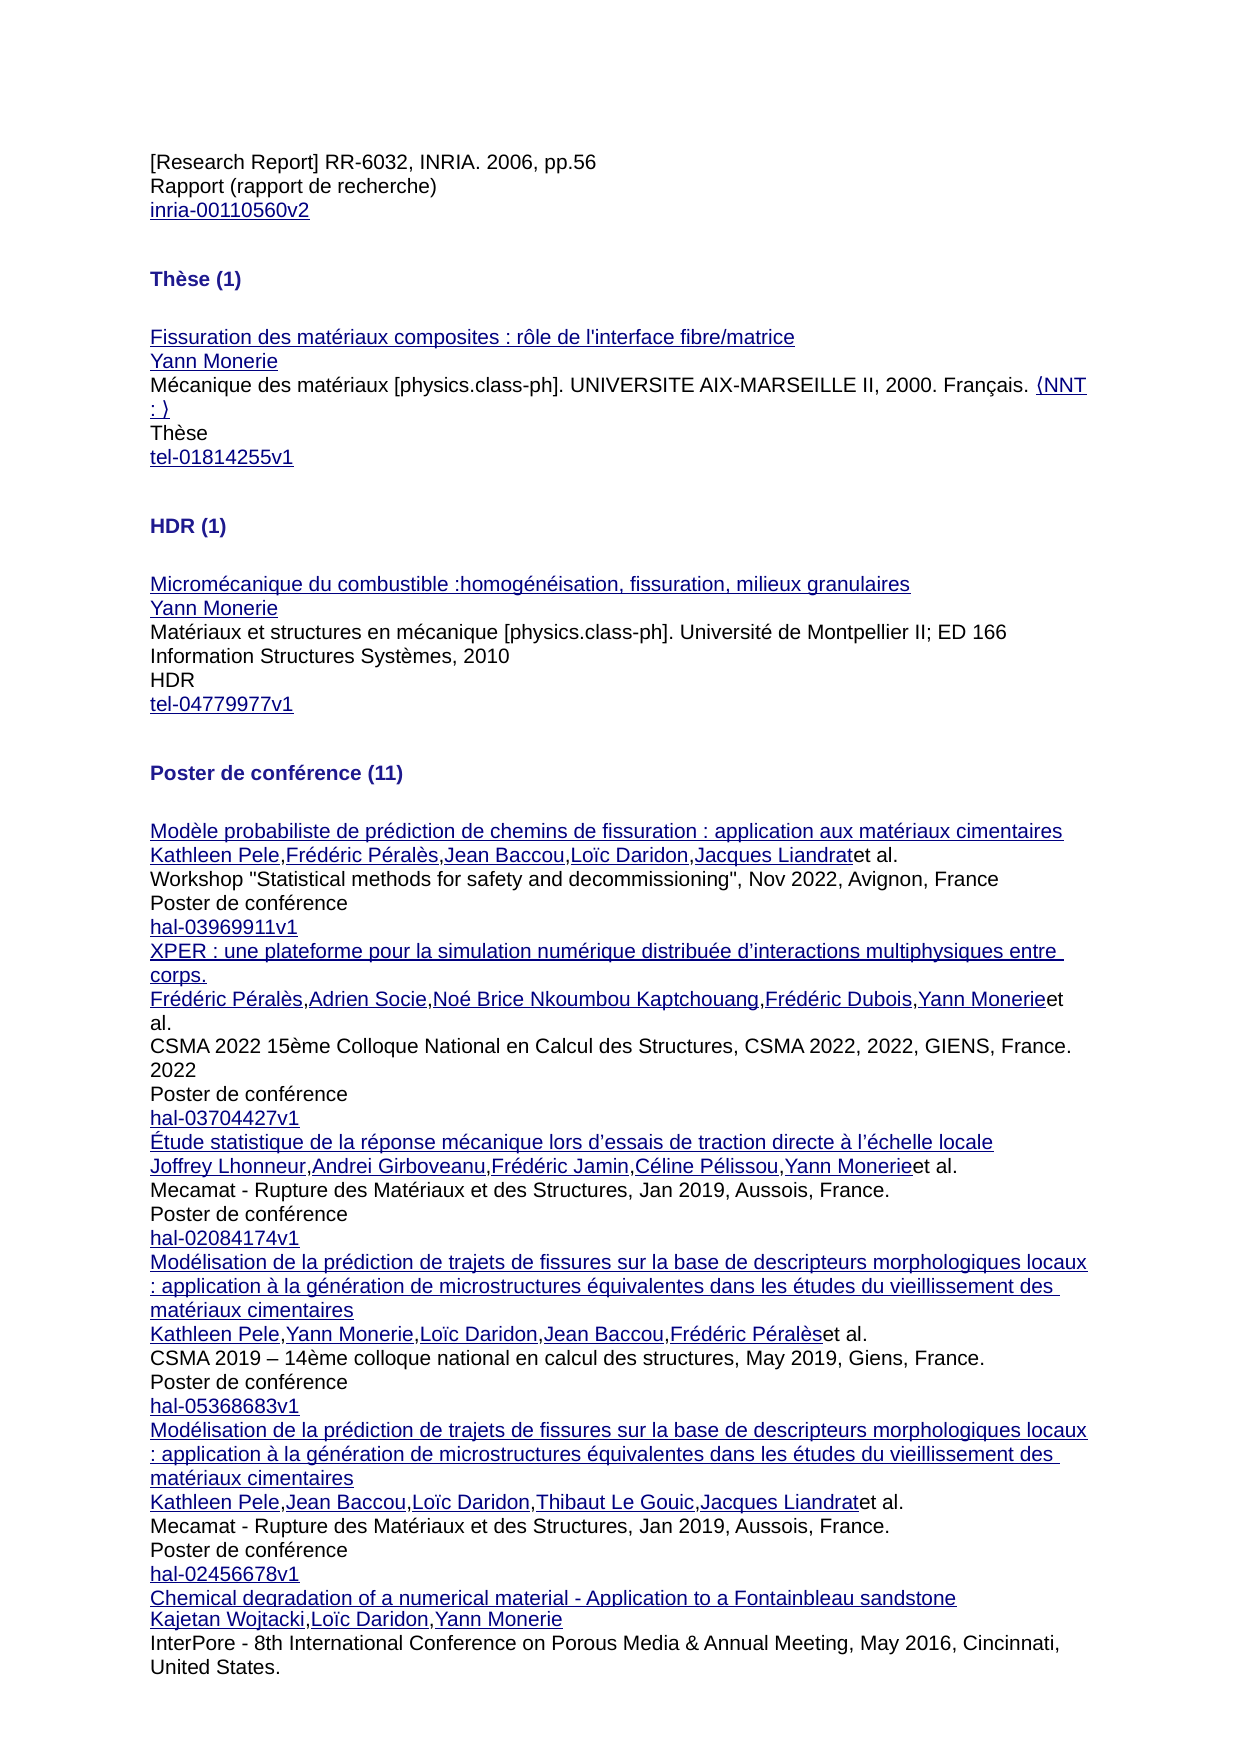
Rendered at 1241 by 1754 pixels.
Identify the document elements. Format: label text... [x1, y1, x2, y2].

table_cell XPER : une plateforme pour la simulation numérique distribuée d’interactions multiphysiques entre corps. Frédéric Péralès,Adrien Socie,Noé Brice Nkoumbou Kaptchouang,Frédéric Dubois,Yann Monerieet al. CSMA 2022 15ème Colloque National en Calcul des Structures, CSMA 2022, 2022, GIENS, France. 2022 Poster de conférence hal-03704427v1 [150, 939, 1090, 1130]
subtitle HDR (1) [150, 513, 1090, 537]
table_header Micromécanique du combustible :homogénéisation, fissuration, milieux granulaires Yann Monerie Matériaux et structures en mécanique [physics.class-ph]. Université de Montpellier II; ED 166 Information Structures Systèmes, 2010 HDR tel-04779977v1 [150, 572, 1090, 716]
table_cell Modélisation de la prédiction de trajets de fissures sur la base de descripteurs morphologiques locaux : application à la génération de microstructures équivalentes dans les études du vieillissement des matériaux cimentaires Kathleen Pele,Yann Monerie,Loïc Daridon,Jean Baccou,Frédéric Péralèset al. CSMA 2019 – 14ème colloque national en calcul des structures, May 2019, Giens, France. Poster de conférence hal-05368683v1 [150, 1250, 1090, 1418]
table_cell Chemical degradation of a numerical material - Application to a Fontainbleau sandstone Kajetan Wojtacki,Loïc Daridon,Yann Monerie InterPore - 8th International Conference on Porous Media & Annual Meeting, May 2016, Cincinnati, United States. [150, 1585, 1090, 1679]
table_header [Research Report] RR-6032, INRIA. 2006, pp.56 Rapport (rapport de recherche) inria-00110560v2 [150, 150, 1090, 222]
table_cell Étude statistique de la réponse mécanique lors d’essais de traction directe à l’échelle locale Joffrey Lhonneur,Andrei Girboveanu,Frédéric Jamin,Céline Pélissou,Yann Monerieet al. Mecamat - Rupture des Matériaux et des Structures, Jan 2019, Aussois, France. Poster de conférence hal-02084174v1 [150, 1130, 1090, 1250]
table_cell Modélisation de la prédiction de trajets de fissures sur la base de descripteurs morphologiques locaux : application à la génération de microstructures équivalentes dans les études du vieillissement des matériaux cimentaires Kathleen Pele,Jean Baccou,Loïc Daridon,Thibaut Le Gouic,Jacques Liandratet al. Mecamat - Rupture des Matériaux et des Structures, Jan 2019, Aussois, France. Poster de conférence hal-02456678v1 [150, 1418, 1090, 1585]
table_header Modèle probabiliste de prédiction de chemins de fissuration : application aux matériaux cimentaires Kathleen Pele,Frédéric Péralès,Jean Baccou,Loïc Daridon,Jacques Liandratet al. Workshop "Statistical methods for safety and decommissioning", Nov 2022, Avignon, France Poster de conférence hal-03969911v1 [150, 819, 1090, 938]
table_header Fissuration des matériaux composites : rôle de l'interface fibre/matrice Yann Monerie Mécanique des matériaux [physics.class-ph]. UNIVERSITE AIX-MARSEILLE II, 2000. Français. ⟨NNT : ⟩ Thèse tel-01814255v1 [150, 325, 1090, 469]
subtitle Poster de conférence (11) [150, 760, 1090, 784]
subtitle Thèse (1) [150, 267, 1090, 291]
